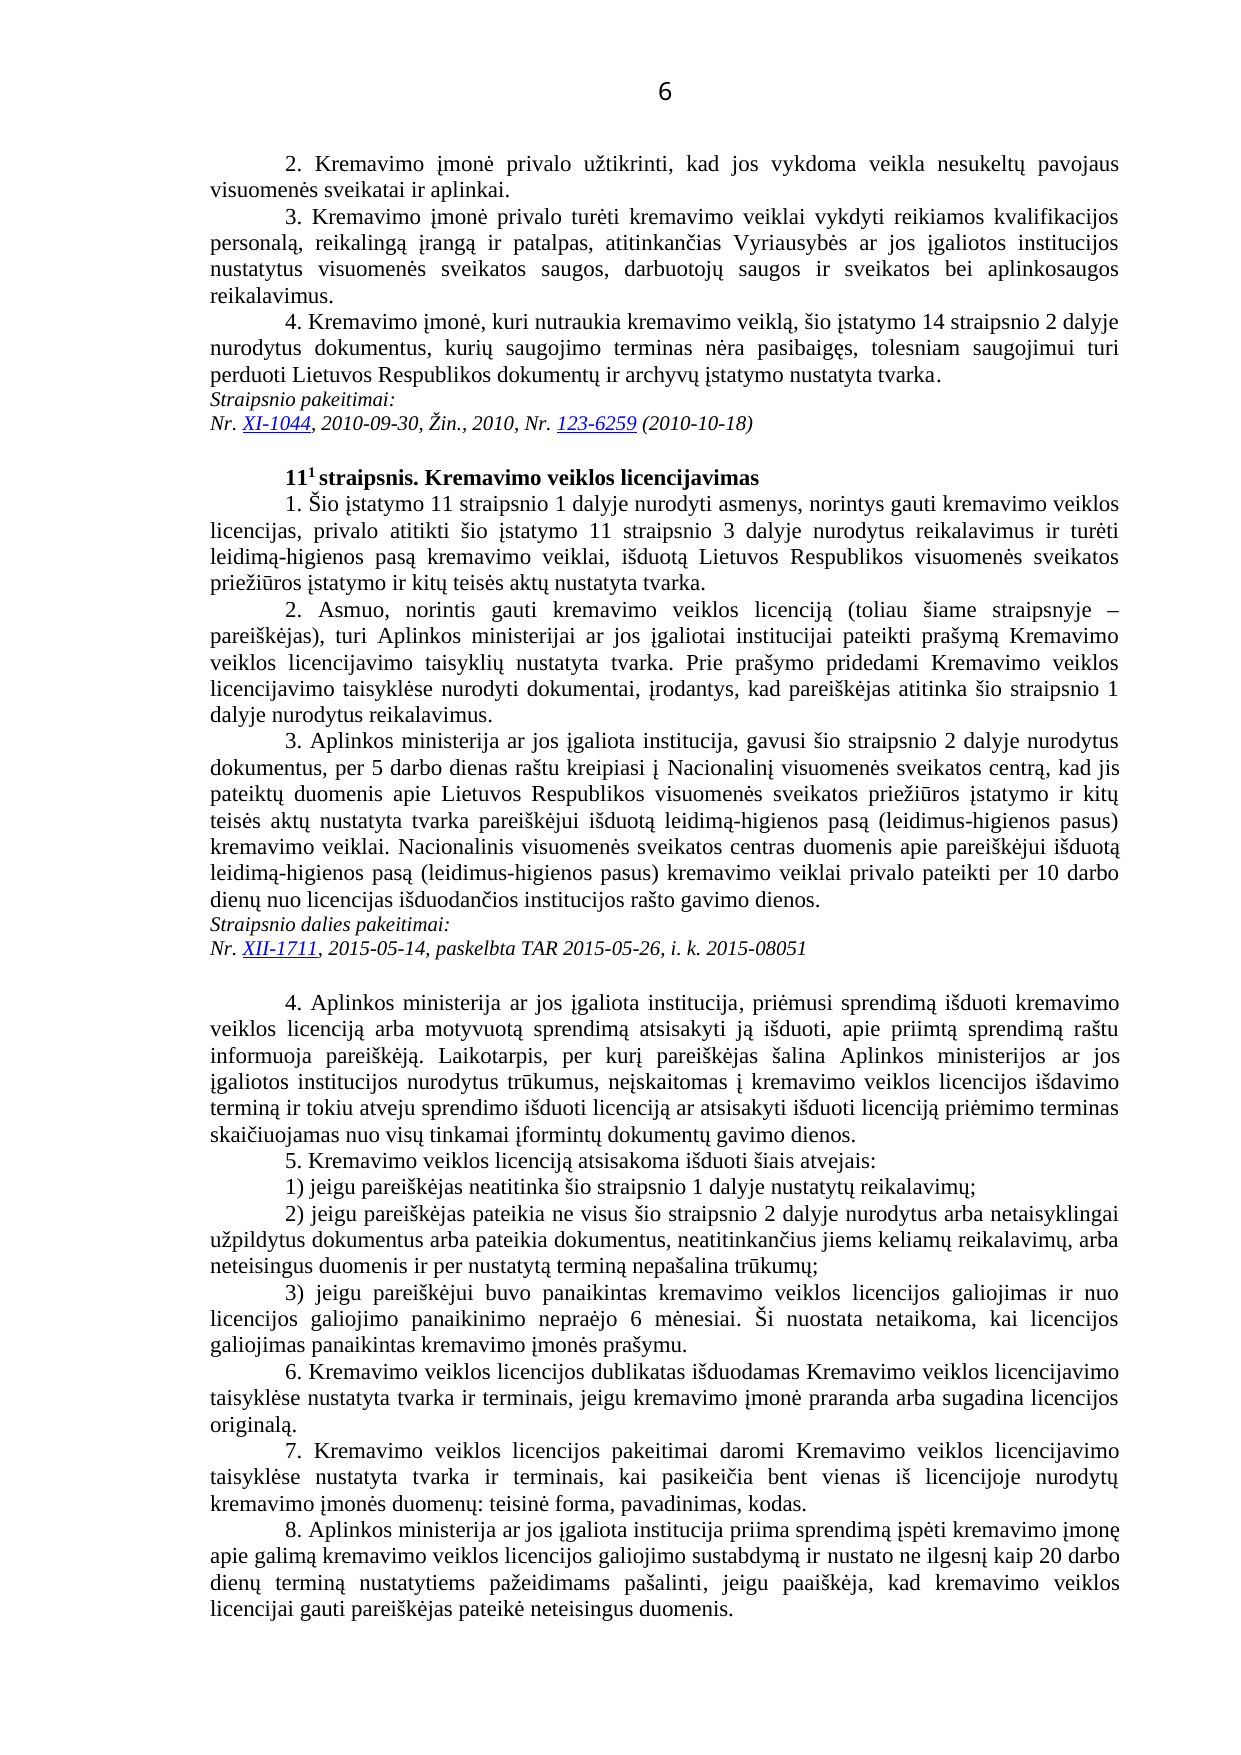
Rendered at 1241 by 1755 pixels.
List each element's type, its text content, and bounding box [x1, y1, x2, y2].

text Straipsnio dalies pakeitimai: [210, 912, 1120, 936]
text 1) jeigu pareiškėjas neatitinka šio straipsnio 1 dalyje nustatytų reikalavimų; [210, 1173, 1120, 1200]
text Nr. XI-1044, 2010-09-30, Žin., 2010, Nr. 123-6259 (2010-10-18) [210, 411, 1120, 435]
text 3. Aplinkos ministerija ar jos įgaliota institucija, gavusi šio straipsnio 2 dalyje nurodytus dokumentus, per 5 darbo dienas raštu kreipiasi į Nacionalinį visuomenės sveikatos centrą, kad jis pateiktų duomenis apie Lietuvos Respublikos visuomenės sveikatos priežiūros įstatymo ir kitų teisės aktų nustatyta tvarka pareiškėjui išduotą leidimą-higienos pasą (leidimus-higienos pasus) kremavimo veiklai. Nacionalinis visuomenės sveikatos centras duomenis apie pareiškėjui išduotą leidimą-higienos pasą (leidimus-higienos pasus) kremavimo veiklai privalo pateikti per 10 darbo dienų nuo licencijas išduodančios institucijos rašto gavimo dienos. [210, 728, 1120, 912]
text 7. Kremavimo veiklos licencijos pakeitimai daromi Kremavimo veiklos licencijavimo taisyklėse nustatyta tvarka ir terminais, kai pasikeičia bent vienas iš licencijoje nurodytų kremavimo įmonės duomenų: teisinė forma, pavadinimas, kodas. [210, 1437, 1120, 1516]
text 5. Kremavimo veiklos licenciją atsisakoma išduoti šiais atvejais: [210, 1147, 1120, 1173]
text 3. Kremavimo įmonė privalo turėti kremavimo veiklai vykdyti reikiamos kvalifikacijos personalą, reikalingą įrangą ir patalpas, atitinkančias Vyriausybės ar jos įgaliotos institucijos nustatytus visuomenės sveikatos saugos, darbuotojų saugos ir sveikatos bei aplinkosaugos reikalavimus. [210, 203, 1120, 308]
text 8. Aplinkos ministerija ar jos įgaliota institucija priima sprendimą įspėti kremavimo įmonę apie galimą kremavimo veiklos licencijos galiojimo sustabdymą ir nustato ne ilgesnį kaip 20 darbo dienų terminą nustatytiems pažeidimams pašalinti, jeigu paaiškėja, kad kremavimo veiklos licencijai gauti pareiškėjas pateikė neteisingus duomenis. [210, 1516, 1120, 1621]
text 1. Šio įstatymo 11 straipsnio 1 dalyje nurodyti asmenys, norintys gauti kremavimo veiklos licencijas, privalo atitikti šio įstatymo 11 straipsnio 3 dalyje nurodytus reikalavimus ir turėti leidimą-higienos pasą kremavimo veiklai, išduotą Lietuvos Respublikos visuomenės sveikatos priežiūros įstatymo ir kitų teisės aktų nustatyta tvarka. [210, 490, 1120, 596]
text 2. Asmuo, norintis gauti kremavimo veiklos licenciją (toliau šiame straipsnyje – pareiškėjas), turi Aplinkos ministerijai ar jos įgaliotai institucijai pateikti prašymą Kremavimo veiklos licencijavimo taisyklių nustatyta tvarka. Prie prašymo pridedami Kremavimo veiklos licencijavimo taisyklėse nurodyti dokumentai, įrodantys, kad pareiškėjas atitinka šio straipsnio 1 dalyje nurodytus reikalavimus. [210, 596, 1120, 728]
text 2) jeigu pareiškėjas pateikia ne visus šio straipsnio 2 dalyje nurodytus arba netaisyklingai užpildytus dokumentus arba pateikia dokumentus, neatitinkančius jiems keliamų reikalavimų, arba neteisingus duomenis ir per nustatytą terminą nepašalina trūkumų; [210, 1200, 1120, 1279]
text Straipsnio pakeitimai: [210, 387, 1120, 411]
text 3) jeigu pareiškėjui buvo panaikintas kremavimo veiklos licencijos galiojimas ir nuo licencijos galiojimo panaikinimo nepraėjo 6 mėnesiai. Ši nuostata netaikoma, kai licencijos galiojimas panaikintas kremavimo įmonės prašymu. [210, 1279, 1120, 1358]
text 4. Kremavimo įmonė, kuri nutraukia kremavimo veiklą, šio įstatymo 14 straipsnio 2 dalyje nurodytus dokumentus, kurių saugojimo terminas nėra pasibaigęs, tolesniam saugojimui turi perduoti Lietuvos Respublikos dokumentų ir archyvų įstatymo nustatyta tvarka. [210, 308, 1120, 387]
text 2. Kremavimo įmonė privalo užtikrinti, kad jos vykdoma veikla nesukeltų pavojaus visuomenės sveikatai ir aplinkai. [210, 150, 1120, 203]
text 6. Kremavimo veiklos licencijos dublikatas išduodamas Kremavimo veiklos licencijavimo taisyklėse nustatyta tvarka ir terminais, jeigu kremavimo įmonė praranda arba sugadina licencijos originalą. [210, 1358, 1120, 1437]
text 111 straipsnis. Kremavimo veiklos licencijavimas [210, 464, 1120, 490]
text Nr. XII-1711, 2015-05-14, paskelbta TAR 2015-05-26, i. k. 2015-08051 [210, 936, 1120, 960]
text 4. Aplinkos ministerija ar jos įgaliota institucija, priėmusi sprendimą išduoti kremavimo veiklos licenciją arba motyvuotą sprendimą atsisakyti ją išduoti, apie priimtą sprendimą raštu informuoja pareiškėją. Laikotarpis, per kurį pareiškėjas šalina Aplinkos ministerijos ar jos įgaliotos institucijos nurodytus trūkumus, neįskaitomas į kremavimo veiklos licencijos išdavimo terminą ir tokiu atveju sprendimo išduoti licenciją ar atsisakyti išduoti licenciją priėmimo terminas skaičiuojamas nuo visų tinkamai įformintų dokumentų gavimo dienos. [210, 989, 1120, 1147]
